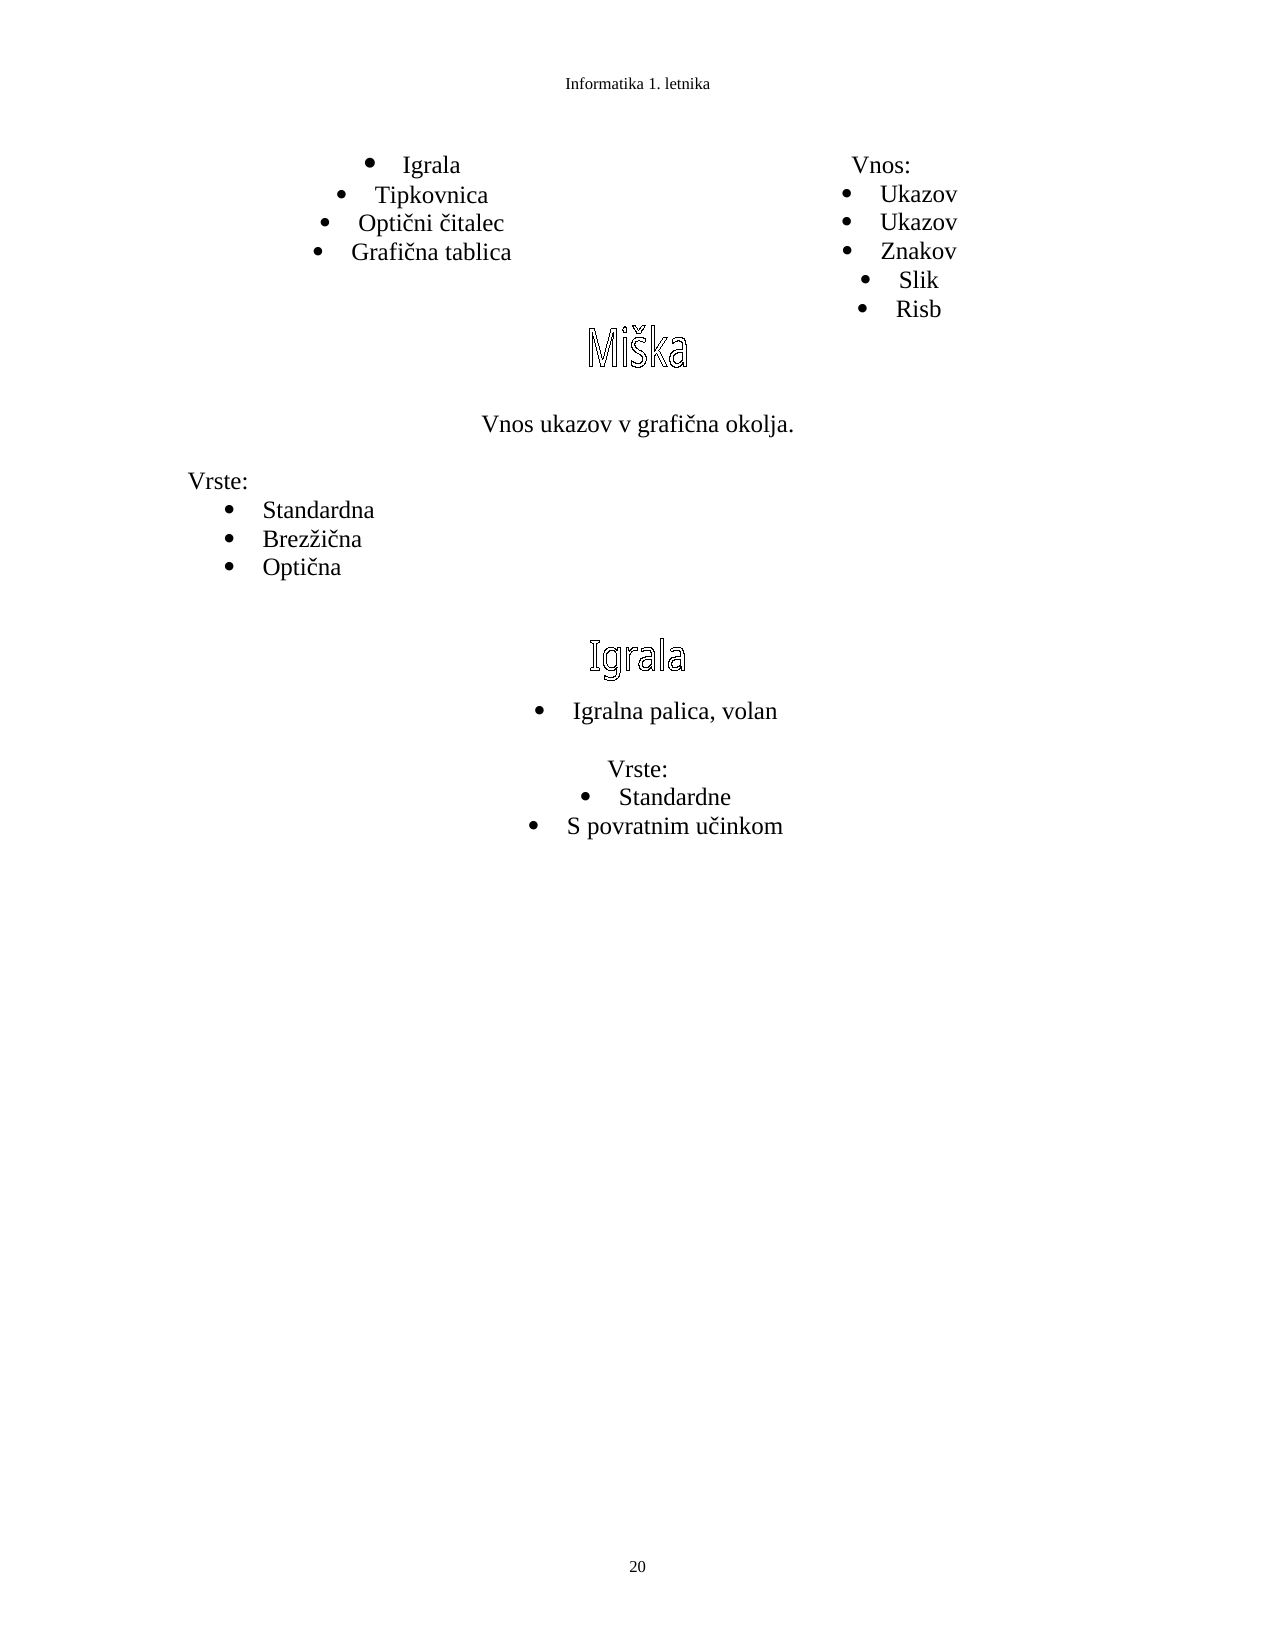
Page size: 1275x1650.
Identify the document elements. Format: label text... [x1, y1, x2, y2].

list Standardne [225, 782, 1088, 811]
list Optična [225, 552, 1088, 581]
text Vrste: [187, 466, 1088, 495]
list Risb [712, 294, 1088, 322]
list Slik [712, 265, 1088, 294]
list S povratnim učinkom [225, 811, 1088, 840]
text Vrste: [187, 754, 1088, 782]
list Optični čitalec [225, 208, 601, 237]
text Vnos: [674, 150, 1088, 179]
list Igralna palica, volan [225, 696, 1088, 725]
list Ukazov [712, 207, 1088, 236]
list Igrala [225, 150, 601, 180]
list Grafična tablica [225, 237, 601, 266]
list Ukazov [712, 179, 1088, 207]
text Vnos ukazov v grafična okolja. [187, 409, 1088, 437]
list Brezžična [225, 524, 1088, 552]
list Standardna [225, 495, 1088, 524]
list Znakov [712, 236, 1088, 265]
list Tipkovnica [225, 180, 601, 208]
